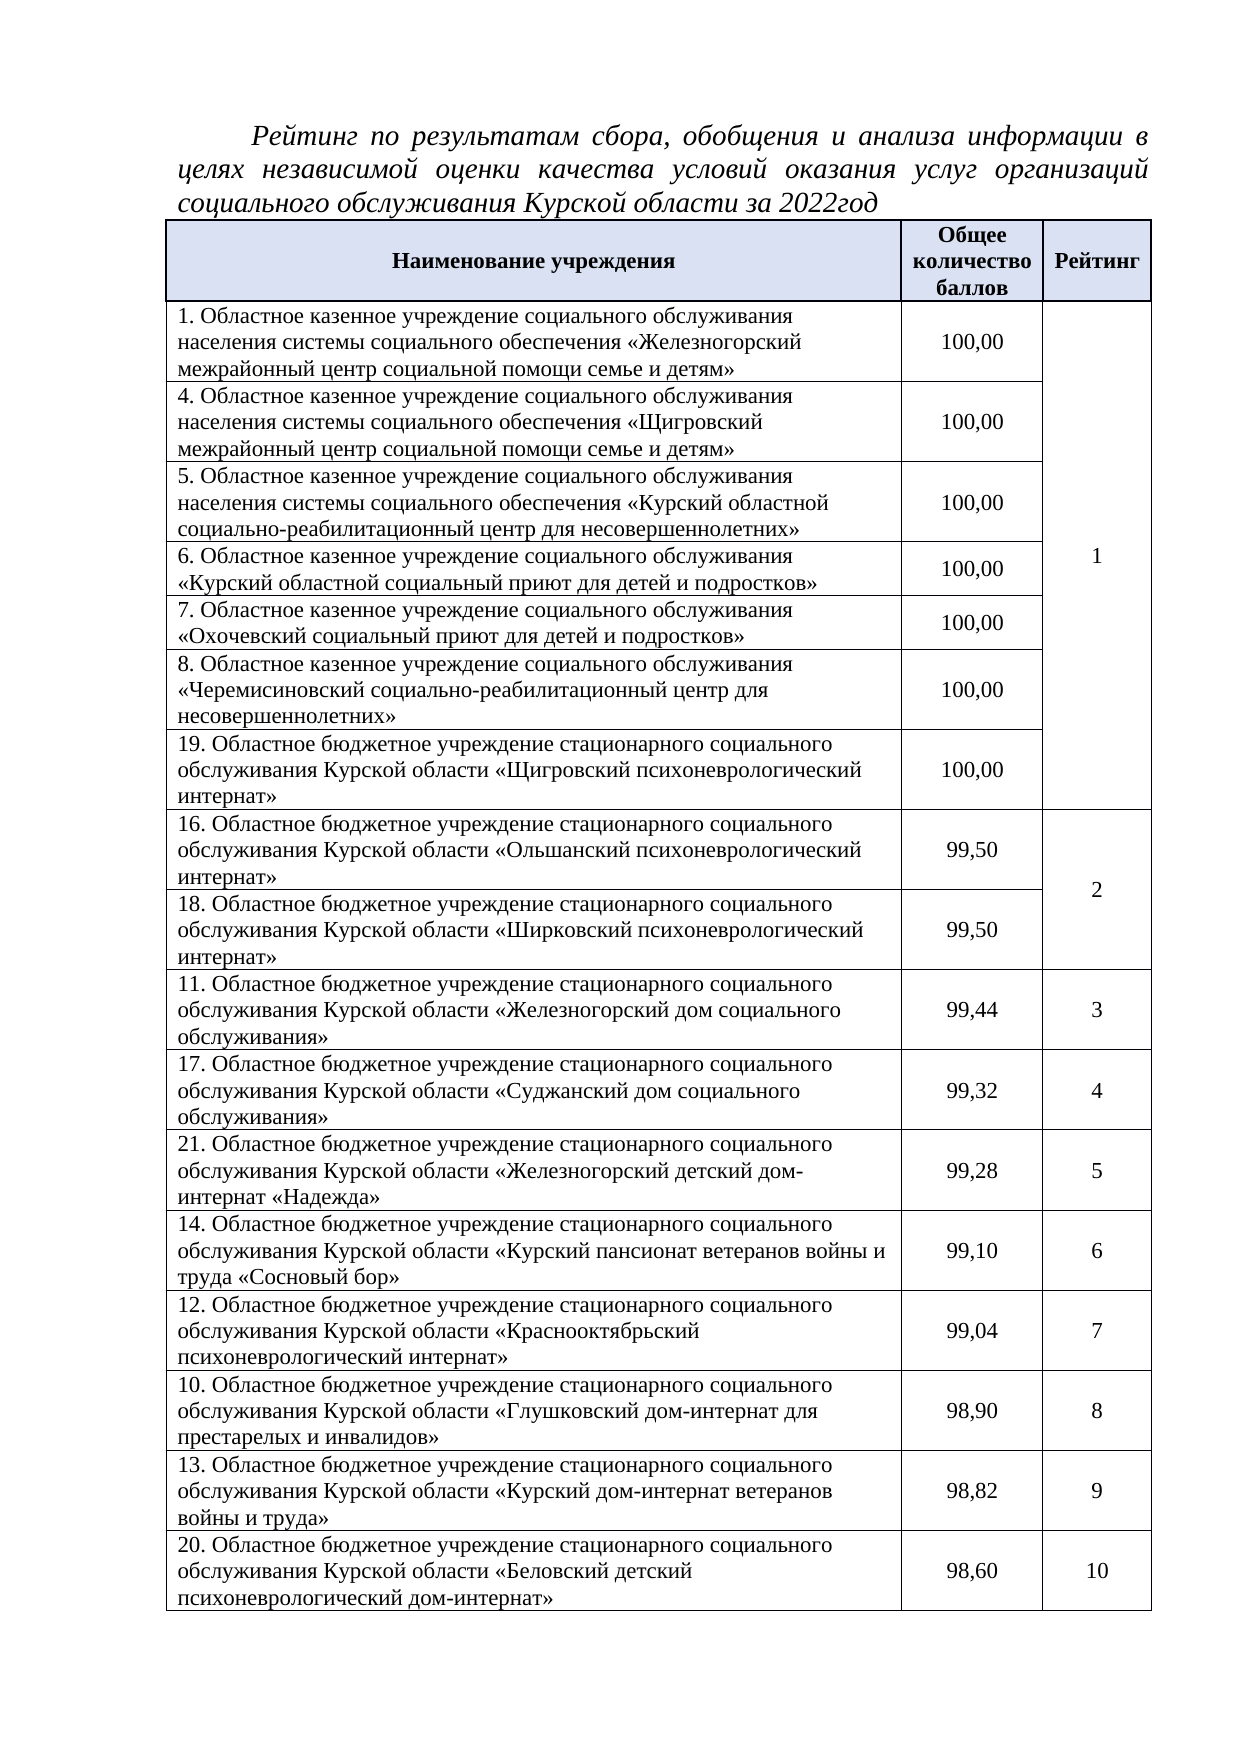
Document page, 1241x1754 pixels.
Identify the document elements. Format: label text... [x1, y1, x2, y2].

table_cell 6 [1043, 1211, 1151, 1289]
table_cell 8 [1043, 1371, 1151, 1450]
table_cell 5 [1043, 1130, 1151, 1209]
table_cell 99,50 [902, 890, 1042, 969]
table_cell 8. Областное казенное учреждение социального обслуживания «Черемисиновский социально-реабилитационный центр для несовершеннолетних» [167, 650, 901, 729]
table_cell 14. Областное бюджетное учреждение стационарного социального обслуживания Курской области «Курский пансионат ветеранов войны и труда «Сосновый бор» [167, 1211, 901, 1289]
table_header Наименование учреждения [167, 221, 900, 300]
table_cell 1. Областное казенное учреждение социального обслуживания населения системы социального обеспечения «Железногорский межрайонный центр социальной помощи семье и детям» [167, 302, 901, 381]
table_cell 100,00 [902, 542, 1042, 595]
table_header Общее количество баллов [902, 221, 1042, 300]
table_cell 5. Областное казенное учреждение социального обслуживания населения системы социального обеспечения «Курский областной социально-реабилитационный центр для несовершеннолетних» [167, 462, 901, 541]
table_cell 100,00 [902, 730, 1042, 809]
table_cell 100,00 [902, 596, 1042, 649]
table_cell 19. Областное бюджетное учреждение стационарного социального обслуживания Курской области «Щигровский психоневрологический интернат» [167, 730, 901, 809]
table_cell 99,32 [902, 1050, 1042, 1129]
table_cell 4 [1043, 1050, 1151, 1129]
table_header Рейтинг [1044, 221, 1150, 300]
table_cell 99,44 [902, 970, 1042, 1049]
text Рейтинг по результатам сбора, обобщения и анализа информации в целях независимой оценки качества условий оказания услуг организаций социального обслуживания Курской области за 2022год [177, 118, 1152, 219]
table_cell 20. Областное бюджетное учреждение стационарного социального обслуживания Курской области «Беловский детский психоневрологический дом-интернат» [167, 1531, 901, 1610]
table_cell 10. Областное бюджетное учреждение стационарного социального обслуживания Курской области «Глушковский дом-интернат для престарелых и инвалидов» [167, 1371, 901, 1450]
table_cell 99,50 [902, 810, 1042, 889]
table_cell 100,00 [902, 382, 1042, 461]
table_cell 3 [1043, 970, 1151, 1049]
table_cell 12. Областное бюджетное учреждение стационарного социального обслуживания Курской области «Краснооктябрьский психоневрологический интернат» [167, 1291, 901, 1370]
table_cell 98,90 [902, 1371, 1042, 1450]
table_cell 6. Областное казенное учреждение социального обслуживания «Курский областной социальный приют для детей и подростков» [167, 542, 901, 595]
table_cell 99,04 [902, 1291, 1042, 1370]
table_cell 10 [1043, 1531, 1151, 1610]
table_cell 4. Областное казенное учреждение социального обслуживания населения системы социального обеспечения «Щигровский межрайонный центр социальной помощи семье и детям» [167, 382, 901, 461]
table_cell 16. Областное бюджетное учреждение стационарного социального обслуживания Курской области «Ольшанский психоневрологический интернат» [167, 810, 901, 889]
table_cell 99,10 [902, 1211, 1042, 1289]
table_cell 13. Областное бюджетное учреждение стационарного социального обслуживания Курской области «Курский дом-интернат ветеранов войны и труда» [167, 1451, 901, 1530]
table_cell 9 [1043, 1451, 1151, 1530]
table_cell 98,60 [902, 1531, 1042, 1610]
table_cell 99,28 [902, 1130, 1042, 1209]
table_cell 18. Областное бюджетное учреждение стационарного социального обслуживания Курской области «Ширковский психоневрологический интернат» [167, 890, 901, 969]
table_cell 1 [1043, 302, 1151, 809]
table_cell 21. Областное бюджетное учреждение стационарного социального обслуживания Курской области «Железногорский детский дом-интернат «Надежда» [167, 1130, 901, 1209]
table_cell 11. Областное бюджетное учреждение стационарного социального обслуживания Курской области «Железногорский дом социального обслуживания» [167, 970, 901, 1049]
table_cell 7 [1043, 1291, 1151, 1370]
table_cell 7. Областное казенное учреждение социального обслуживания «Охочевский социальный приют для детей и подростков» [167, 596, 901, 649]
table_cell 100,00 [902, 650, 1042, 729]
table_cell 17. Областное бюджетное учреждение стационарного социального обслуживания Курской области «Суджанский дом социального обслуживания» [167, 1050, 901, 1129]
table_cell 100,00 [902, 462, 1042, 541]
table_cell 2 [1043, 810, 1151, 969]
table_cell 100,00 [902, 302, 1042, 381]
table_cell 98,82 [902, 1451, 1042, 1530]
